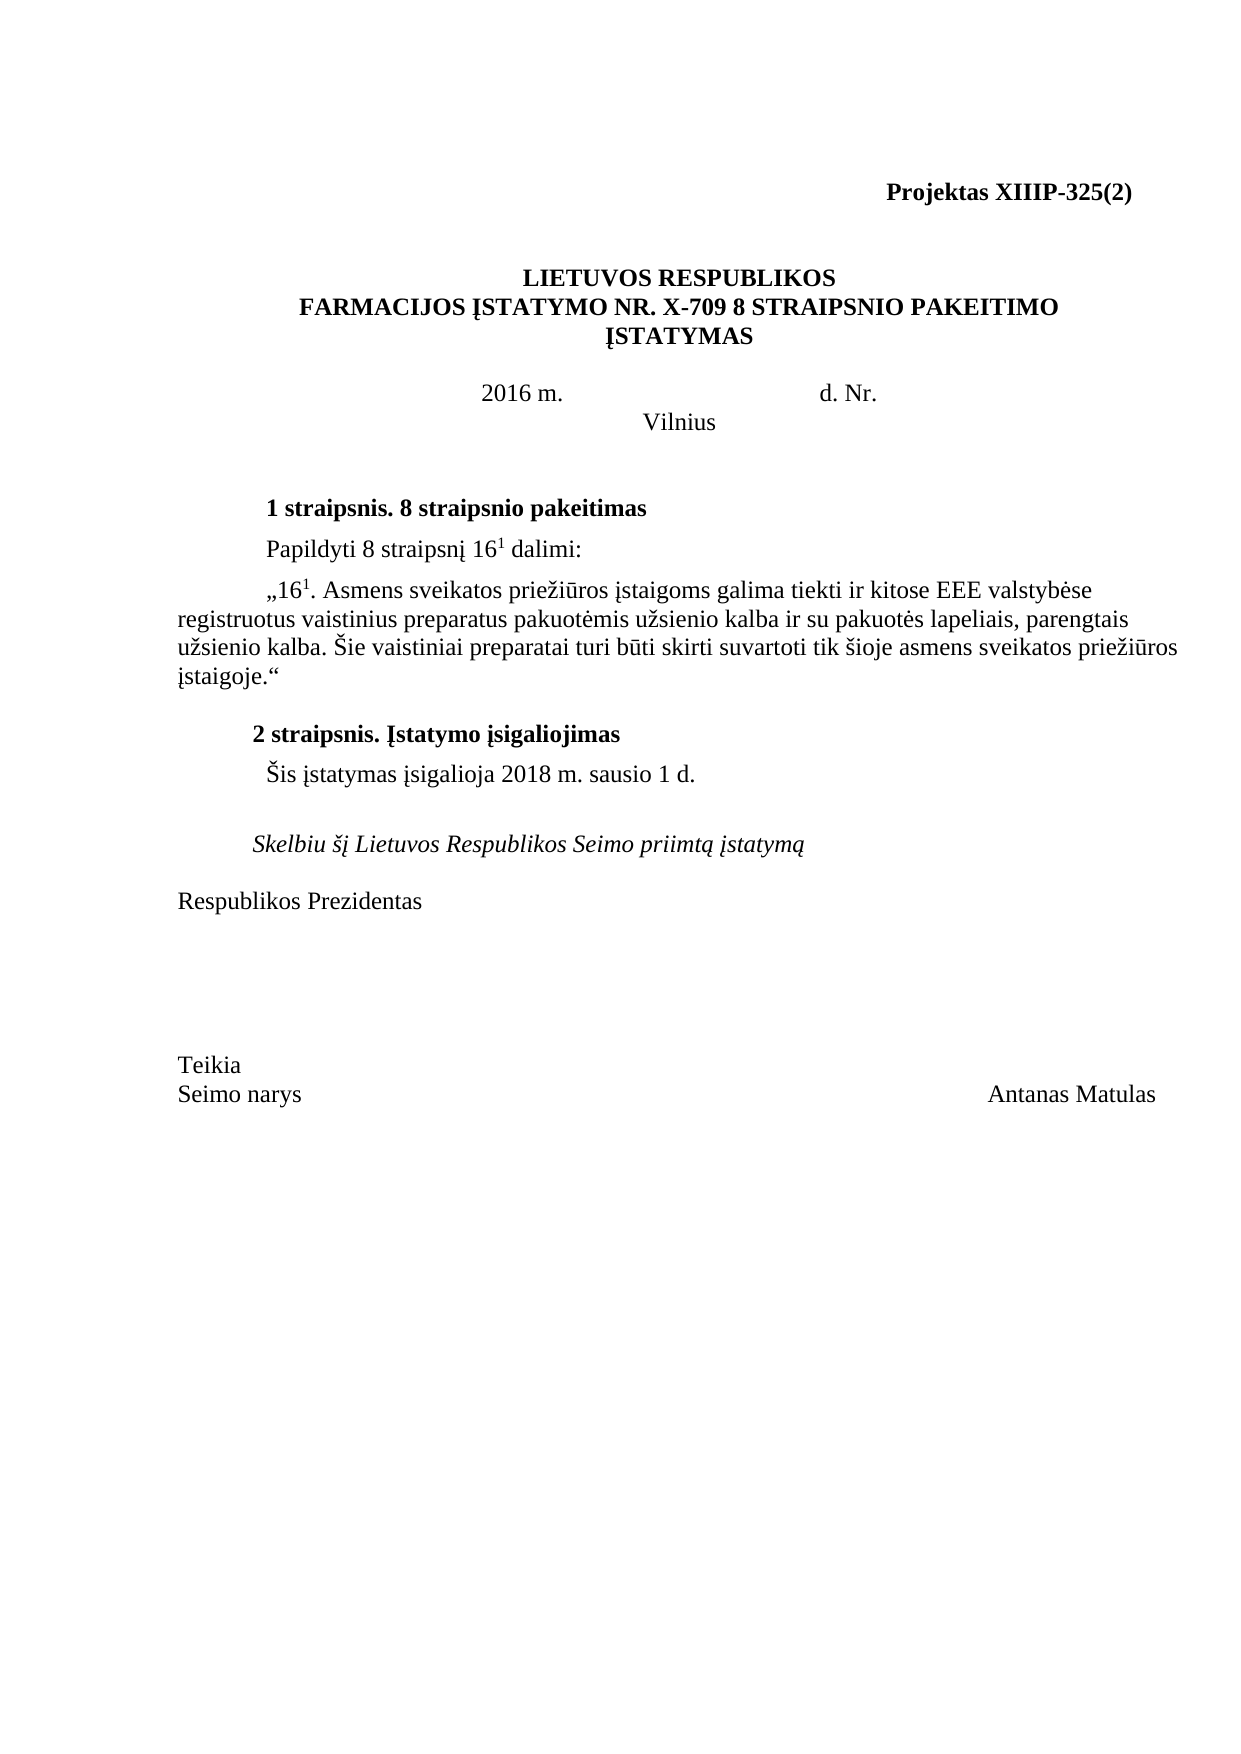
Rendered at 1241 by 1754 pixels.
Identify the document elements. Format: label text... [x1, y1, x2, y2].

text Respublikos Prezidentas [177, 886, 1181, 915]
text Teikia [177, 1050, 1181, 1079]
text Šis įstatymas įsigalioja 2018 m. sausio 1 d. [177, 759, 1181, 788]
text Vilnius [177, 407, 1181, 436]
text 2016 m. d. Nr. [177, 378, 1181, 407]
text Projektas XIIIP-325(2) [177, 177, 1181, 206]
text „161. Asmens sveikatos priežiūros įstaigoms galima tiekti ir kitose EEE valstybėse registruotus vaistinius preparatus pakuotėmis užsienio kalba ir su pakuotės lapeliais, parengtais užsienio kalba. Šie vaistiniai preparatai turi būti skirti suvartoti tik šioje asmens sveikatos priežiūros įstaigoje.“ [177, 575, 1181, 690]
text 1 straipsnis. 8 straipsnio pakeitimas [177, 493, 1181, 522]
text LIETUVOS RESPUBLIKOS [177, 263, 1181, 292]
text Skelbiu šį Lietuvos Respublikos Seimo priimtą įstatymą [177, 829, 1181, 858]
text ĮSTATYMAS [177, 321, 1181, 350]
text 2 straipsnis. Įstatymo įsigaliojimas [177, 719, 1181, 747]
text FARMACIJOS ĮSTATYMO NR. X-709 8 STRAIPSNIO PAKEITIMO [177, 292, 1181, 321]
text Seimo narys Antanas Matulas [177, 1079, 1181, 1108]
text Papildyti 8 straipsnį 161 dalimi: [177, 534, 1181, 563]
